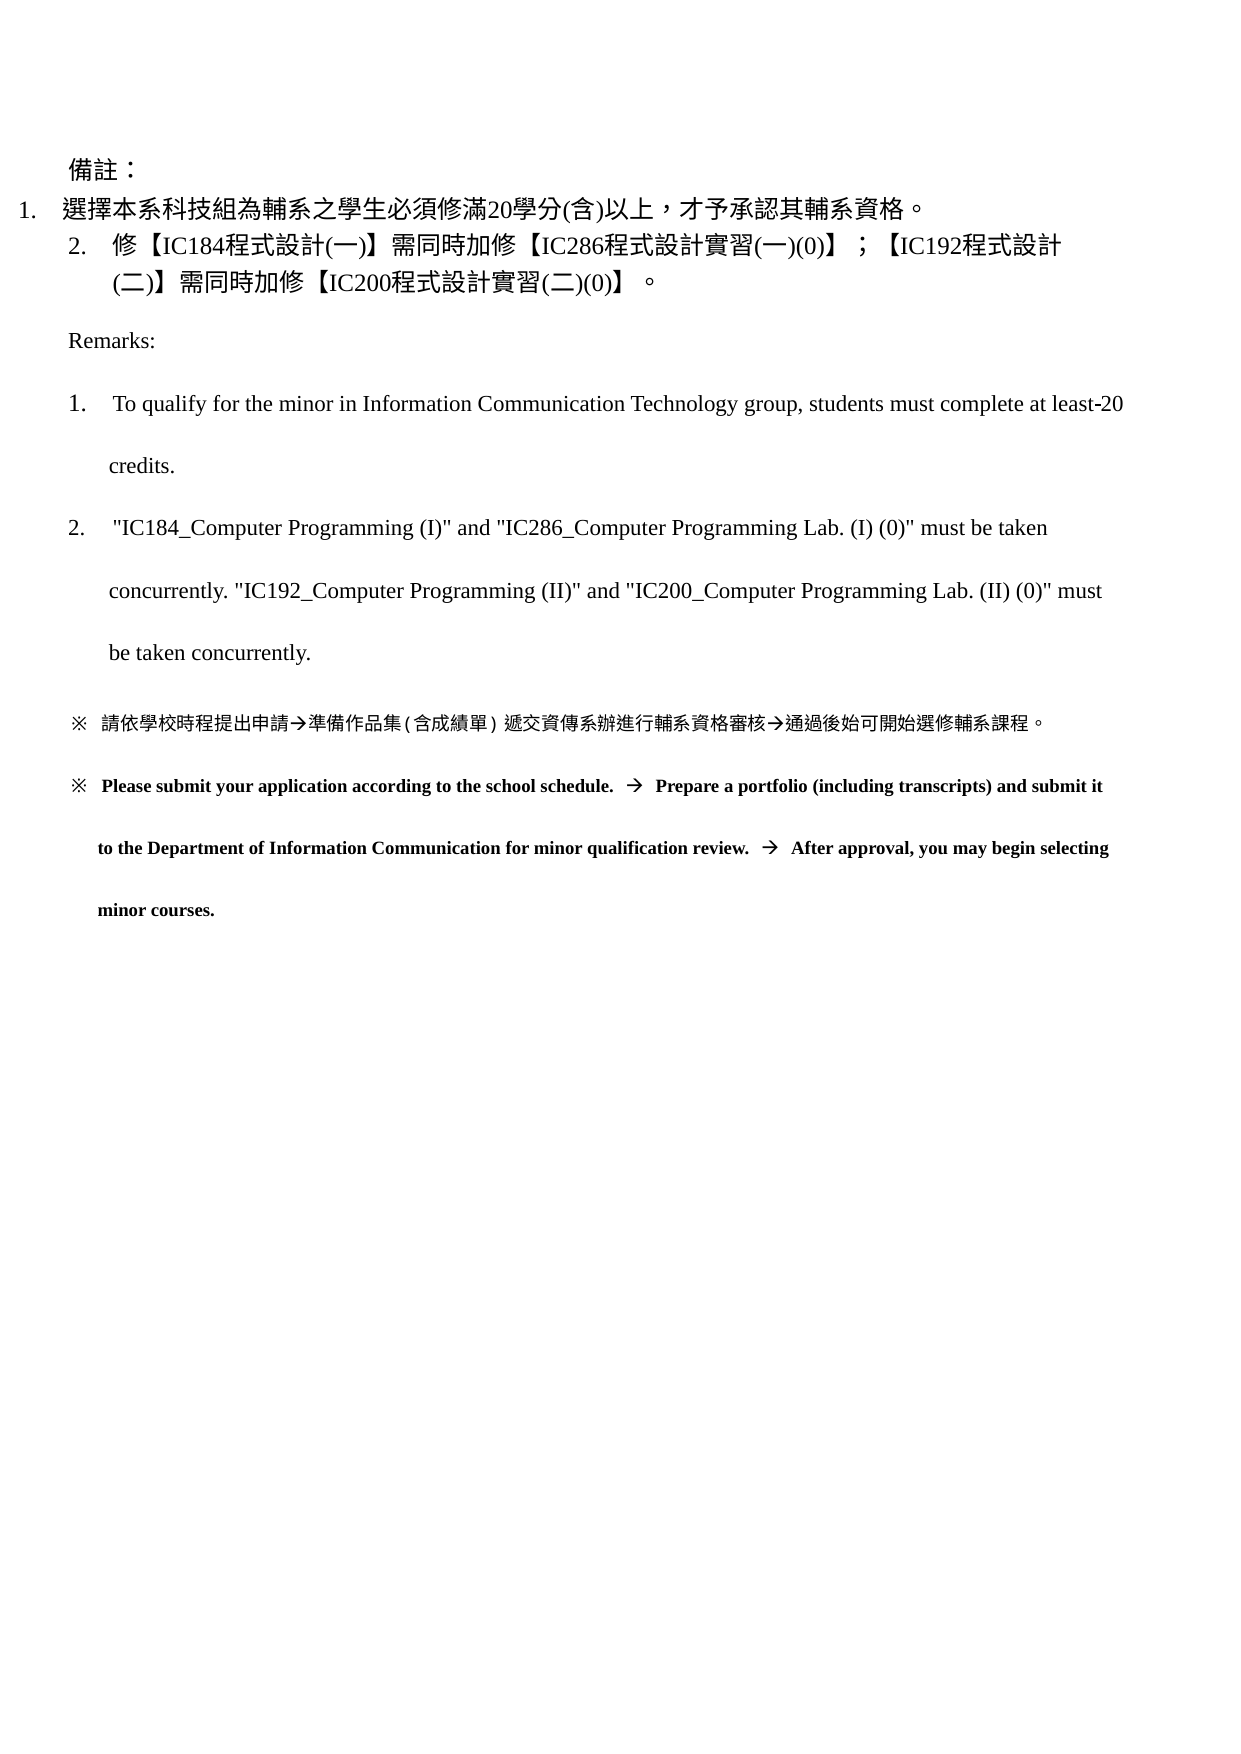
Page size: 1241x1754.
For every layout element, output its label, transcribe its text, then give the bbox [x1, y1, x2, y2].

text ※ 請依學校時程提出申請準備作品集(含成績單) 遞交資傳系辦進行輔系資格審核通過後始可開始選修輔系課程。 [68, 681, 1119, 743]
list 修【IC184程式設計(一)】需同時加修【IC286程式設計實習(一)(0)】；【IC192程式設計(二)】需同時加修【IC200程式設計實習(二)(0)】。 [68, 226, 1128, 298]
text Remarks: [68, 298, 1128, 361]
list 選擇本系科技組為輔系之學生必須修滿20學分(含)以上，才予承認其輔系資格。 [18, 189, 1128, 226]
text ※ Please submit your application according to the school schedule.  Prepare a portfolio (including transcripts) and submit it to the Department of Information Communication for minor qualification review.  After approval, you may begin selecting minor courses. [68, 743, 1119, 931]
list "IC184_Computer Programming (I)" and "IC286_Computer Programming Lab. (I) (0)" must be taken concurrently. "IC192_Computer Programming (II)" and "IC200_Computer Programming Lab. (II) (0)" must be taken concurrently. [68, 486, 1128, 673]
text 備註： [68, 127, 1128, 189]
list To qualify for the minor in Information Communication Technology group, students must complete at least 20 credits. [68, 361, 1128, 486]
